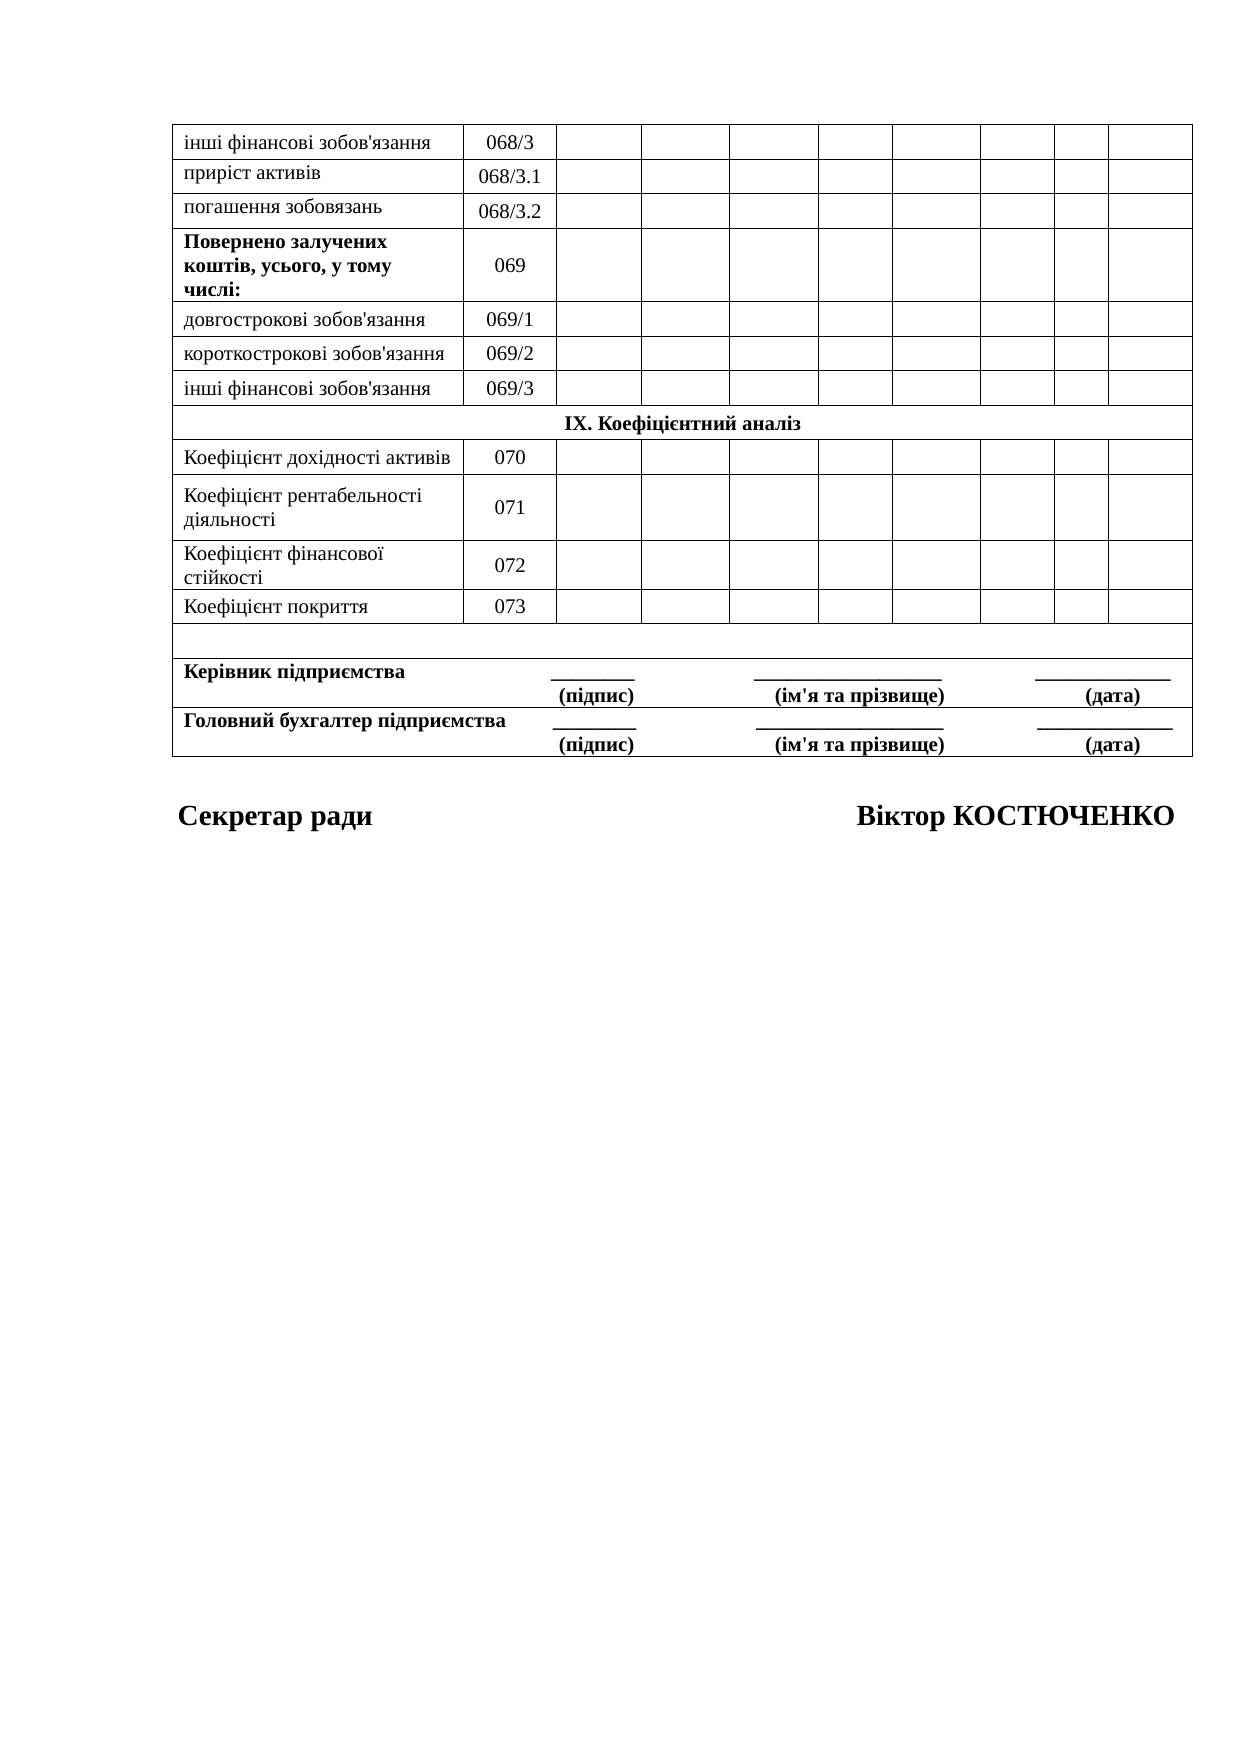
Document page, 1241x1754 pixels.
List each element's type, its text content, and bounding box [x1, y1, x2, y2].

table_cell [981, 590, 1054, 623]
table_cell інші фінансові зобов'язання [173, 125, 463, 158]
table_cell [1055, 475, 1108, 539]
table_cell [1109, 440, 1192, 474]
table_cell [642, 125, 729, 158]
table_cell [557, 371, 641, 405]
table_cell [819, 229, 892, 301]
table_cell [981, 440, 1054, 474]
table_cell [1109, 229, 1192, 301]
table_cell [893, 440, 980, 474]
table_cell [1055, 194, 1108, 228]
table_cell [557, 541, 641, 589]
table_cell [1109, 125, 1192, 158]
table_cell [981, 160, 1054, 193]
table_cell [981, 125, 1054, 158]
table_cell 069/1 [464, 302, 556, 336]
table_cell [1193, 336, 1198, 370]
table_cell [557, 125, 641, 158]
table_cell [819, 125, 892, 158]
table_cell [1193, 405, 1198, 439]
table_cell [1193, 124, 1198, 158]
table_cell 070 [464, 440, 556, 474]
table_cell Керівник підприємства ________ __________________ _____________ (підпис) (ім'я та прізвище) (дата) [173, 659, 1192, 707]
table_cell [1055, 371, 1108, 405]
table_cell [1055, 337, 1108, 370]
table_cell 072 [464, 541, 556, 589]
table_cell [1193, 540, 1198, 589]
table_cell [730, 229, 818, 301]
table_cell [557, 160, 641, 193]
table_cell інші фінансові зобов'язання [173, 371, 463, 405]
table_cell [557, 337, 641, 370]
table_cell [1109, 160, 1192, 193]
table_cell 069/2 [464, 337, 556, 370]
table_cell [557, 194, 641, 228]
table_cell Коефіцієнт покриття [173, 590, 463, 623]
table_cell [1193, 707, 1198, 756]
table_cell [557, 302, 641, 336]
table_cell [981, 229, 1054, 301]
table_cell [557, 590, 641, 623]
table_cell [819, 440, 892, 474]
table_cell [1109, 590, 1192, 623]
table_cell [730, 125, 818, 158]
table_cell [1193, 623, 1198, 658]
table_cell [893, 229, 980, 301]
table_cell [642, 194, 729, 228]
table_cell 071 [464, 475, 556, 539]
table_cell [819, 541, 892, 589]
table_cell [1109, 541, 1192, 589]
table_cell [1193, 228, 1198, 301]
table_cell [1109, 302, 1192, 336]
table_cell [730, 590, 818, 623]
table_cell [1055, 229, 1108, 301]
table_cell [1193, 159, 1198, 193]
table_cell [1109, 475, 1192, 539]
table_cell [893, 337, 980, 370]
table_cell Коефіцієнт фінансової стійкості [173, 541, 463, 589]
table_cell короткострокові зобов'язання [173, 337, 463, 370]
table_cell [893, 475, 980, 539]
table_cell [1193, 589, 1198, 623]
table_cell [1109, 371, 1192, 405]
table_cell [1193, 193, 1198, 228]
table_cell [642, 229, 729, 301]
table_cell [173, 624, 1192, 658]
table_cell [1193, 439, 1198, 474]
table_cell [819, 194, 892, 228]
table_cell приріст активів [173, 160, 463, 193]
table_cell [1055, 302, 1108, 336]
table_cell 068/3.1 [464, 160, 556, 193]
table_cell [1055, 440, 1108, 474]
table_cell [819, 590, 892, 623]
table_cell [730, 302, 818, 336]
table_cell [1193, 474, 1198, 539]
table_cell ІХ. Коефіцієнтний аналіз [173, 406, 1192, 439]
table_cell [730, 194, 818, 228]
table_cell [730, 475, 818, 539]
text Секретар ради Віктор КОСТЮЧЕНКО [177, 798, 1181, 832]
table_cell [981, 302, 1054, 336]
table_cell погашення зобовязань [173, 194, 463, 228]
table_cell [893, 160, 980, 193]
table_cell [642, 475, 729, 539]
table_cell [730, 160, 818, 193]
table_cell [557, 229, 641, 301]
table_cell [1193, 658, 1198, 707]
table_cell [1055, 125, 1108, 158]
table_cell [819, 337, 892, 370]
table_cell [1193, 370, 1198, 405]
table_cell [1193, 301, 1198, 336]
table_cell [981, 475, 1054, 539]
table_cell [893, 302, 980, 336]
table_cell [1055, 590, 1108, 623]
table_cell [730, 371, 818, 405]
table_cell [819, 475, 892, 539]
table_cell Коефіцієнт рентабельності діяльності [173, 475, 463, 539]
table_cell 068/3.2 [464, 194, 556, 228]
table_cell [642, 590, 729, 623]
table_cell [893, 125, 980, 158]
table_cell [557, 475, 641, 539]
table_cell 068/3 [464, 125, 556, 158]
table_cell [642, 160, 729, 193]
table_cell [1055, 541, 1108, 589]
table_cell [730, 337, 818, 370]
table_cell Повернено залучених коштів, усього, у тому числі: [173, 229, 463, 301]
table_cell [642, 541, 729, 589]
table_cell Коефіцієнт дохідності активів [173, 440, 463, 474]
table_cell [1109, 337, 1192, 370]
table_cell [1109, 194, 1192, 228]
table_cell [981, 337, 1054, 370]
table_cell [819, 160, 892, 193]
table_cell [893, 590, 980, 623]
table_cell [557, 440, 641, 474]
table_cell [981, 371, 1054, 405]
table_cell Головний бухгалтер підприємства ________ __________________ _____________ (підпис) (ім'я та прізвище) (дата) [173, 708, 1192, 756]
table_cell [819, 302, 892, 336]
table_cell 069 [464, 229, 556, 301]
table_cell [642, 302, 729, 336]
table_cell довгострокові зобов'язання [173, 302, 463, 336]
table_cell [893, 371, 980, 405]
table_cell [730, 440, 818, 474]
table_cell [981, 194, 1054, 228]
table_cell [642, 440, 729, 474]
table_cell [893, 194, 980, 228]
table_cell [893, 541, 980, 589]
table_cell [1055, 160, 1108, 193]
table_cell [981, 541, 1054, 589]
table_cell [642, 371, 729, 405]
table_cell [819, 371, 892, 405]
table_cell [730, 541, 818, 589]
table_cell [642, 337, 729, 370]
table_cell 073 [464, 590, 556, 623]
table_cell 069/3 [464, 371, 556, 405]
